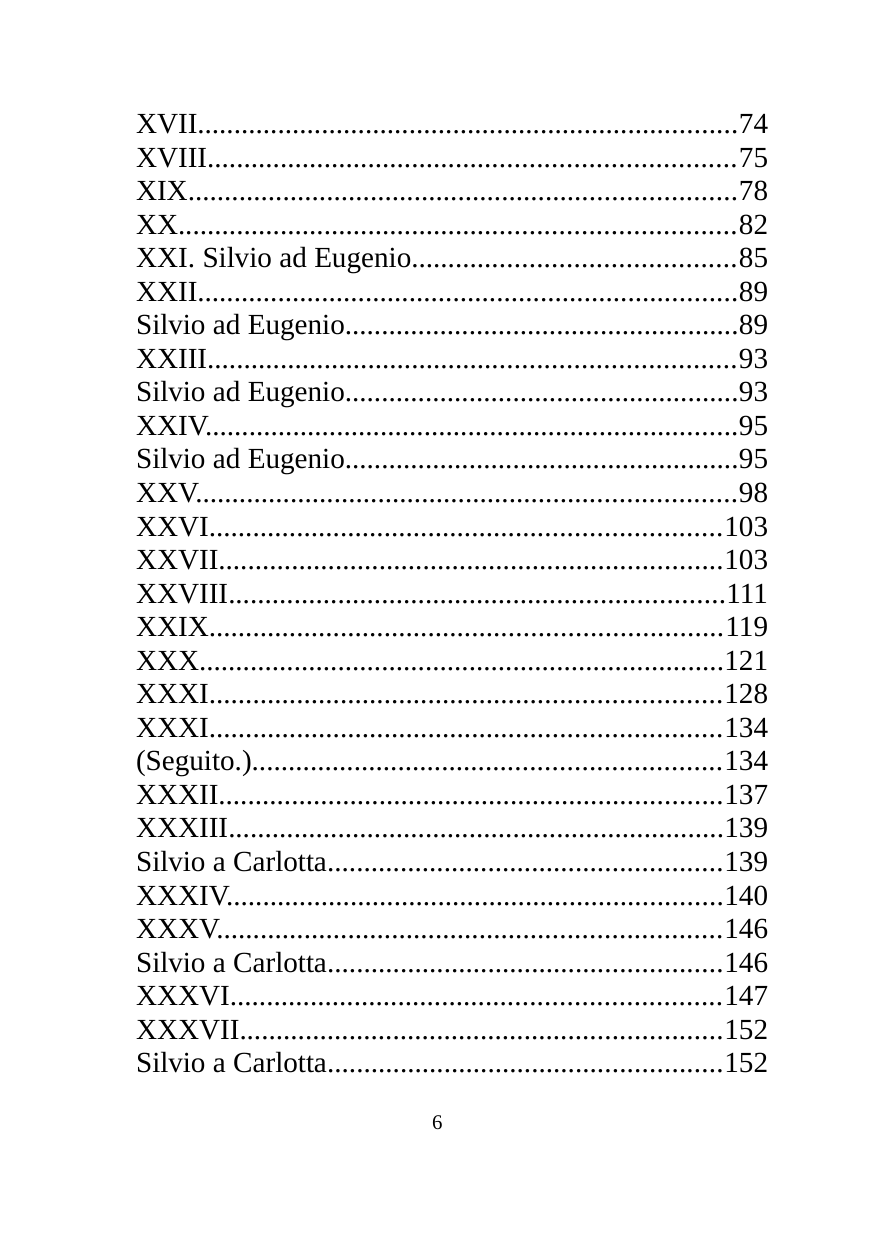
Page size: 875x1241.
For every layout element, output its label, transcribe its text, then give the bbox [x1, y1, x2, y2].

text XXIV. 95 [136, 408, 768, 442]
text XXVII. 103 [136, 542, 768, 576]
text XXII. 89 [136, 274, 768, 307]
text (Seguito.) 134 [136, 743, 768, 777]
text XX. 82 [136, 207, 768, 240]
text XXXI. 128 [136, 676, 768, 710]
text XXXIII. 139 [136, 811, 768, 844]
text Silvio ad Eugenio. 95 [136, 442, 768, 475]
text XIX. 78 [136, 173, 768, 207]
text XXXIV. 140 [136, 878, 768, 911]
text Silvio ad Eugenio. 89 [136, 307, 768, 341]
text XXXII. 137 [136, 777, 768, 811]
text XXI. Silvio ad Eugenio. 85 [136, 240, 768, 274]
text XXIII. 93 [136, 341, 768, 374]
text Silvio a Carlotta. 152 [136, 1045, 768, 1079]
text XXV. 98 [136, 475, 768, 509]
text XXVIII. 111 [136, 576, 768, 609]
text XXXV. 146 [136, 911, 768, 945]
text Silvio ad Eugenio. 93 [136, 374, 768, 408]
text XXX. 121 [136, 643, 768, 676]
text XXXVI. 147 [136, 978, 768, 1012]
text Silvio a Carlotta. 139 [136, 844, 768, 878]
text XXVI. 103 [136, 509, 768, 542]
text XXXI. 134 [136, 710, 768, 743]
text XVIII. 75 [136, 140, 768, 173]
text XVII. 74 [136, 106, 768, 140]
text Silvio a Carlotta. 146 [136, 945, 768, 978]
text XXIX. 119 [136, 609, 768, 643]
text XXXVII. 152 [136, 1012, 768, 1045]
